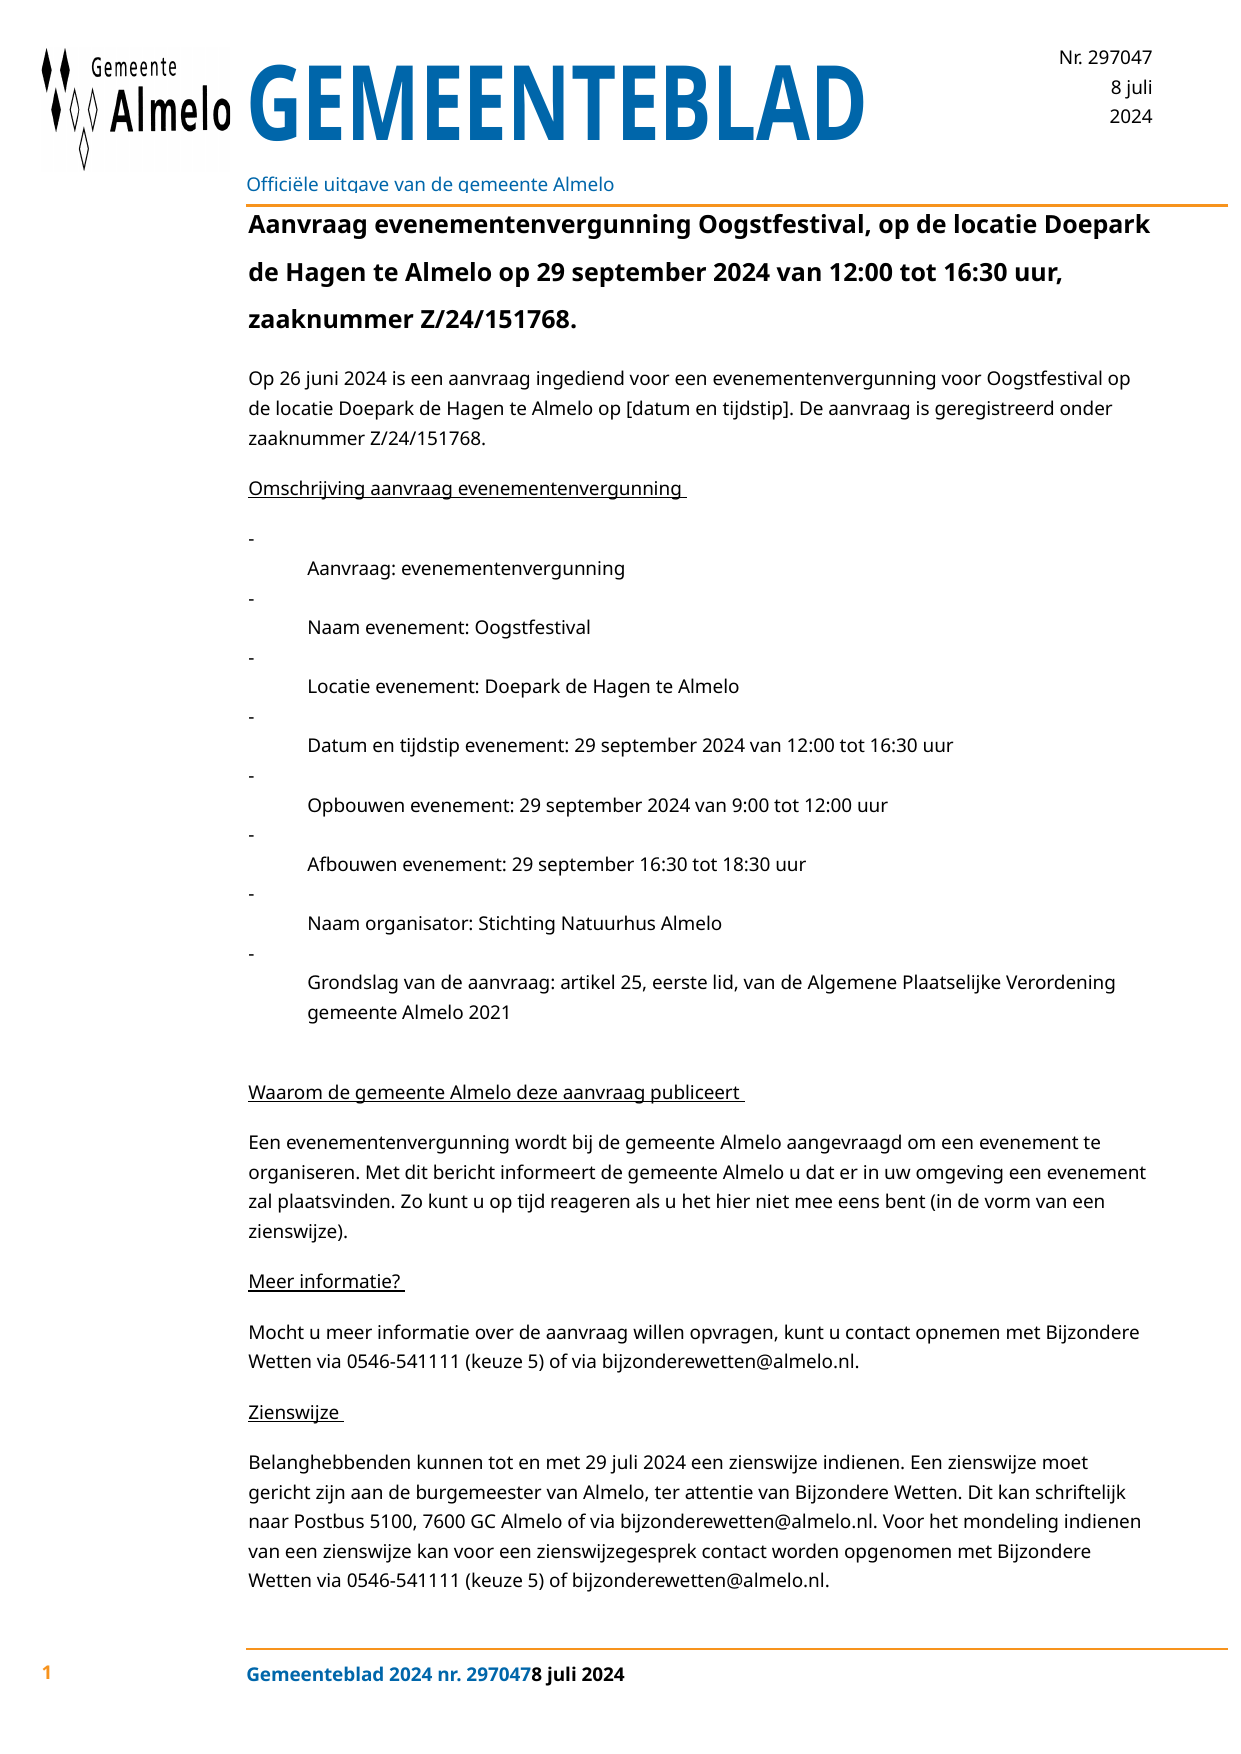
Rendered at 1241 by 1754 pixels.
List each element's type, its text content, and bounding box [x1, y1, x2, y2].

list Aanvraag: evenementenvergunning [248, 555, 1152, 581]
text Aanvraag evenementenvergunning Oogstfestival, op de locatie Doepark de Hagen te Almelo op 29 september 2024 van 12:00 tot 16:30 uur, zaaknummer Z/24/151768. [248, 207, 1152, 336]
list Opbouwen evenement: 29 september 2024 van 9:00 tot 12:00 uur [248, 792, 1152, 817]
text Mocht u meer informatie over de aanvraag willen opvragen, kunt u contact opnemen met Bijzondere Wetten via 0546-541111 (keuze 5) of via bijzonderewetten@almelo.nl. [248, 1319, 1152, 1374]
list Naam evenement: Oogstfestival [248, 614, 1152, 640]
text Waarom de gemeente Almelo deze aanvraag publiceert [248, 1079, 1152, 1104]
list Locatie evenement: Doepark de Hagen te Almelo [248, 673, 1152, 699]
text Meer informatie? [248, 1268, 1152, 1294]
list Afbouwen evenement: 29 september 16:30 tot 18:30 uur [248, 851, 1152, 877]
text Omschrijving aanvraag evenementenvergunning [248, 475, 1152, 501]
text Een evenementenvergunning wordt bij de gemeente Almelo aangevraagd om een evenement te organiseren. Met dit bericht informeert de gemeente Almelo u dat er in uw omgeving een evenement zal plaatsvinden. Zo kunt u op tijd reageren als u het hier niet mee eens bent (in de vorm van een zienswijze). [248, 1129, 1152, 1244]
text Zienswijze [248, 1399, 1152, 1424]
picture [41, 47, 231, 172]
text Op 26 juni 2024 is een aanvraag ingediend voor een evenementenvergunning voor Oogstfestival op de locatie Doepark de Hagen te Almelo op [datum en tijdstip]. De aanvraag is geregistreerd onder zaaknummer Z/24/151768. [248, 366, 1152, 450]
list Grondslag van de aanvraag: artikel 25, eerste lid, van de Algemene Plaatselijke Verordening gemeente Almelo 2021 [248, 969, 1152, 1024]
text Belanghebbenden kunnen tot en met 29 juli 2024 een zienswijze indienen. Een zienswijze moet gericht zijn aan de burgemeester van Almelo, ter attentie van Bijzondere Wetten. Dit kan schriftelijk naar Postbus 5100, 7600 GC Almelo of via bijzonderewetten@almelo.nl. Voor het mondeling indienen van een zienswijze kan voor een zienswijzegesprek contact worden opgenomen met Bijzondere Wetten via 0546-541111 (keuze 5) of bijzonderewetten@almelo.nl. [248, 1449, 1152, 1593]
list Naam organisator: Stichting Natuurhus Almelo [248, 910, 1152, 936]
list Datum en tijdstip evenement: 29 september 2024 van 12:00 tot 16:30 uur [248, 733, 1152, 758]
